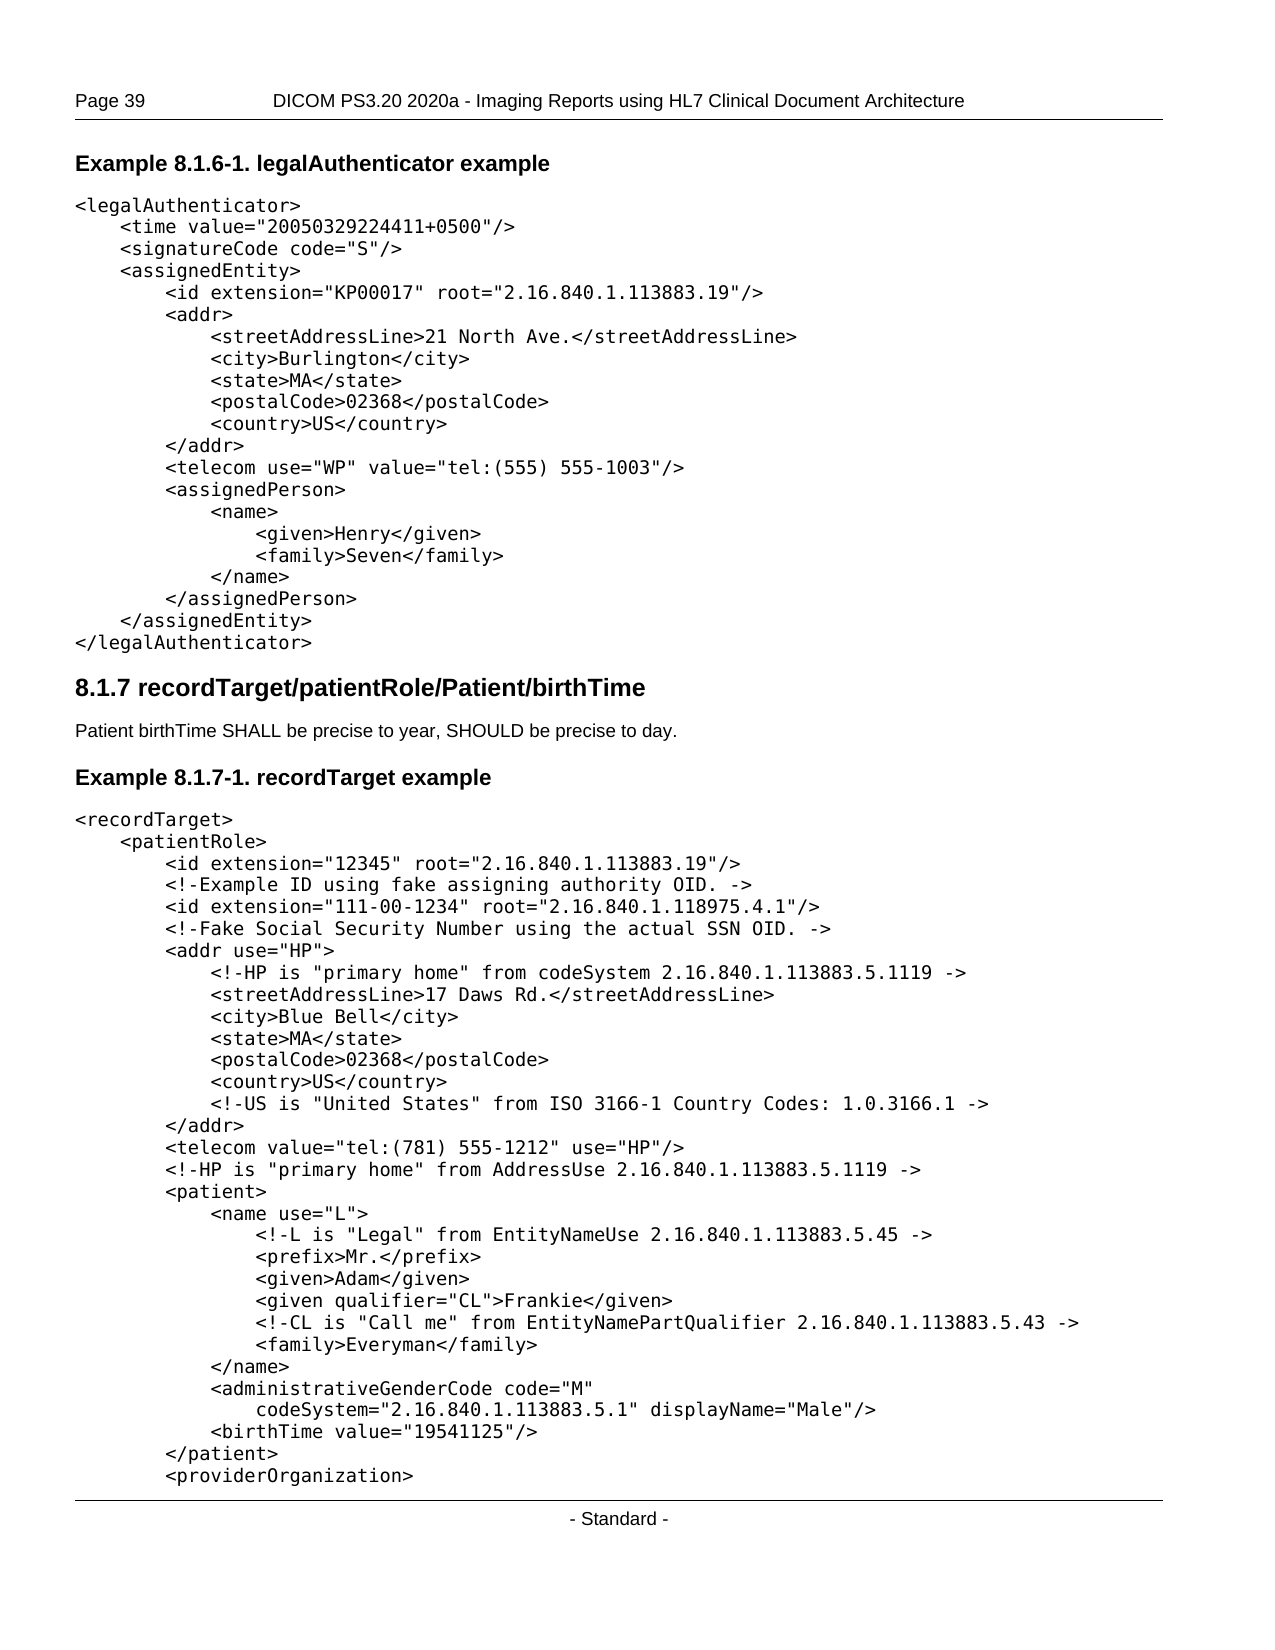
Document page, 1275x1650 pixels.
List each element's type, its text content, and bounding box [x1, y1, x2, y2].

text <legalAuthenticator> <time value="20050329224411+0500"/> <signatureCode code="S"/> <assignedEntity> <id extension="KP00017" root="2.16.840.1.113883.19"/> <addr> <streetAddressLine>21 North Ave.</streetAddressLine> <city>Burlington</city> <state>MA</state> <postalCode>02368</postalCode> <country>US</country> </addr> <telecom use="WP" value="tel:(555) 555-1003"/> <assignedPerson> <name> <given>Henry</given> <family>Seven</family> </name> </assignedPerson> </assignedEntity> </legalAuthenticator> [75, 194, 1162, 654]
text <recordTarget> <patientRole> <id extension="12345" root="2.16.840.1.113883.19"/> <!-Example ID using fake assigning authority OID. -> <id extension="111-00-1234" root="2.16.840.1.118975.4.1"/> <!-Fake Social Security Number using the actual SSN OID. -> <addr use="HP"> <!-HP is "primary home" from codeSystem 2.16.840.1.113883.5.1119 -> <streetAddressLine>17 Daws Rd.</streetAddressLine> <city>Blue Bell</city> <state>MA</state> <postalCode>02368</postalCode> <country>US</country> <!-US is "United States" from ISO 3166-1 Country Codes: 1.0.3166.1 -> </addr> <telecom value="tel:(781) 555-1212" use="HP"/> <!-HP is "primary home" from AddressUse 2.16.840.1.113883.5.1119 -> <patient> <name use="L"> <!-L is "Legal" from EntityNameUse 2.16.840.1.113883.5.45 -> <prefix>Mr.</prefix> <given>Adam</given> <given qualifier="CL">Frankie</given> <!-CL is "Call me" from EntityNamePartQualifier 2.16.840.1.113883.5.43 -> <family>Everyman</family> </name> <administrativeGenderCode code="M" codeSystem="2.16.840.1.113883.5.1" displayName="Male"/> <birthTime value="19541125"/> </patient> <providerOrganization> [75, 809, 1162, 1487]
text Patient birthTime SHALL be precise to year, SHOULD be precise to day. [75, 720, 1162, 742]
text Example 8.1.7-1. recordTarget example [75, 764, 1162, 790]
text Example 8.1.6-1. legalAuthenticator example [75, 150, 1162, 176]
text 8.1.7 recordTarget/patientRole/Patient/birthTime [75, 673, 1162, 701]
